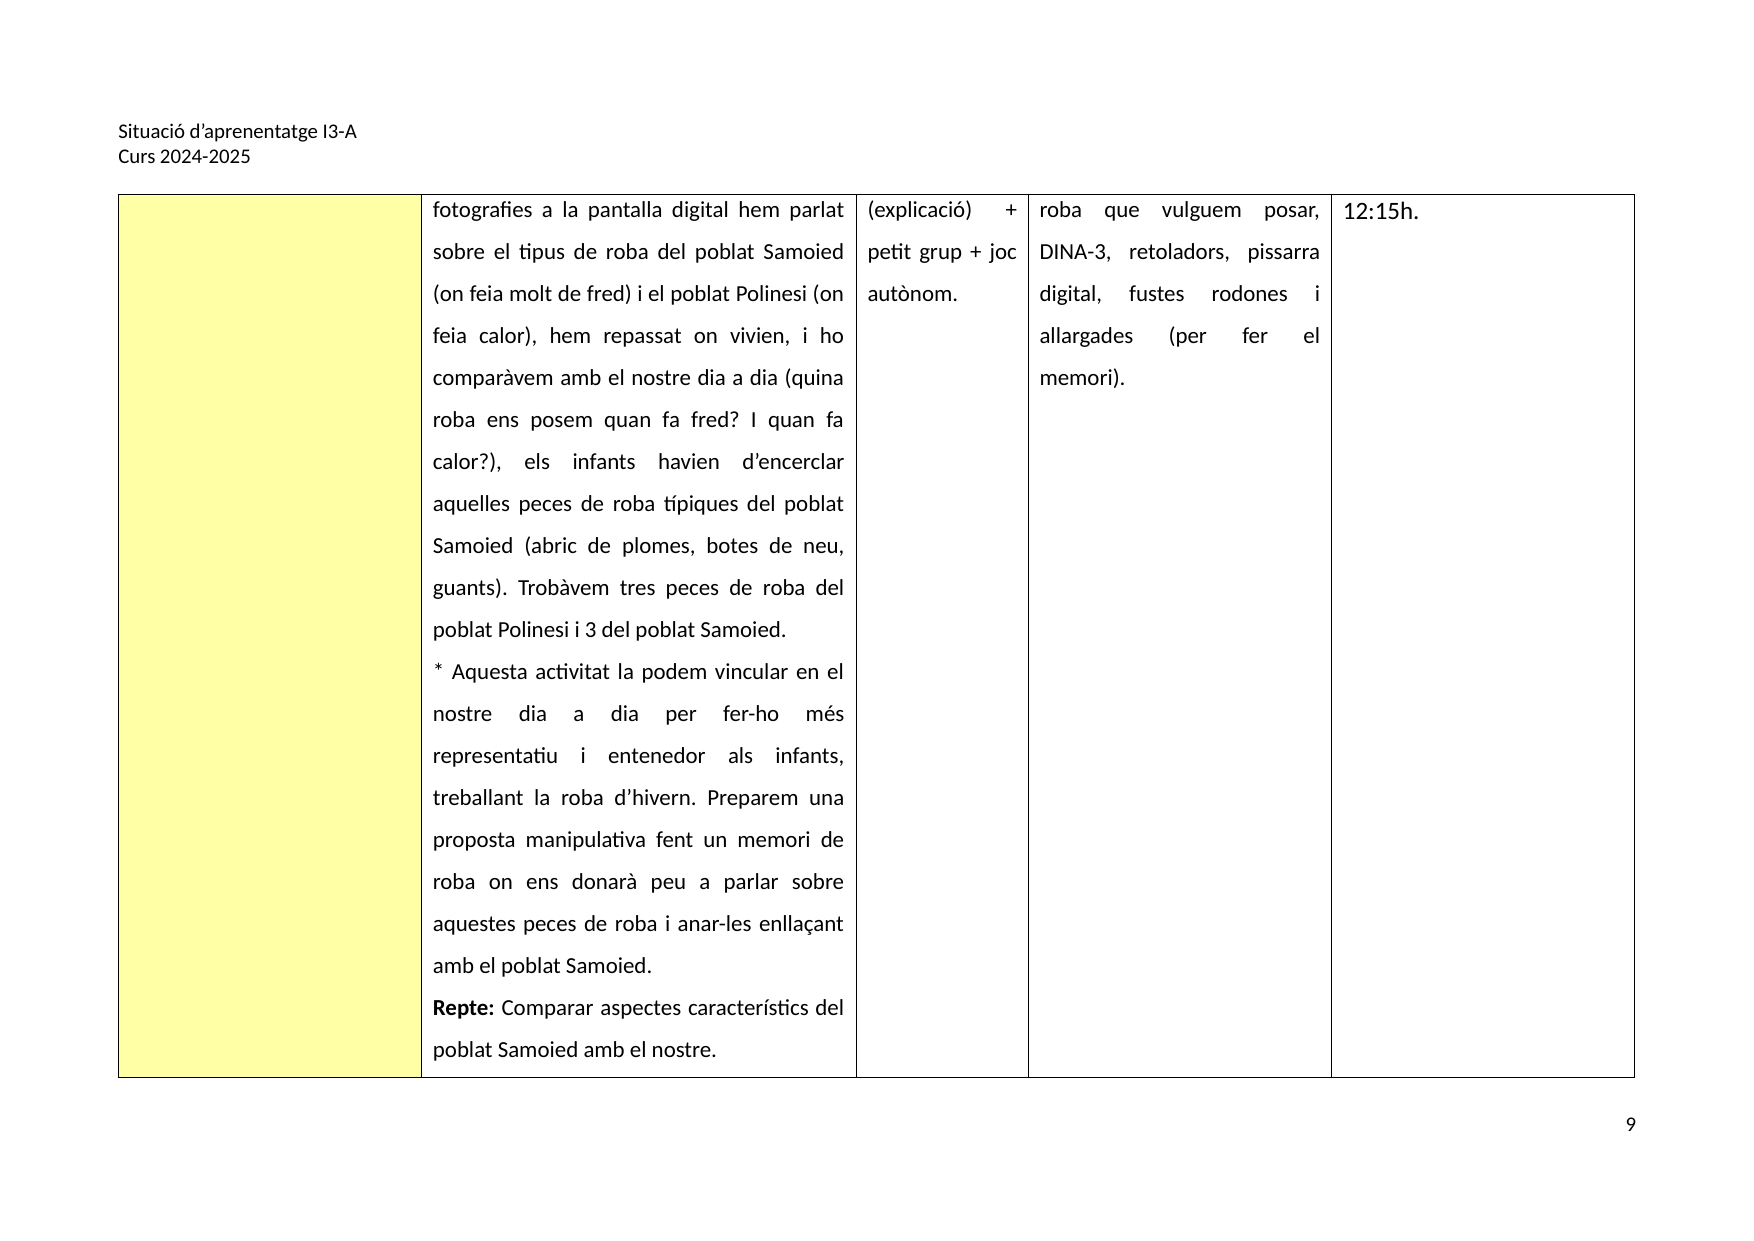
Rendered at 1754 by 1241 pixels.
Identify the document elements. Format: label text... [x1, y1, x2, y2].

table_cell 12:15h. [1332, 195, 1634, 1077]
table_cell [119, 195, 421, 1077]
table_cell fotografies a la pantalla digital hem parlat sobre el tipus de roba del poblat Samoied (on feia molt de fred) i el poblat Polinesi (on feia calor), hem repassat on vivien, i ho comparàvem amb el nostre dia a dia (quina roba ens posem quan fa fred? I quan fa calor?), els infants havien d’encerclar aquelles peces de roba típiques del poblat Samoied (abric de plomes, botes de neu, guants). Trobàvem tres peces de roba del poblat Polinesi i 3 del poblat Samoied. * Aquesta activitat la podem vincular en el nostre dia a dia per fer-ho més representatiu i entenedor als infants, treballant la roba d’hivern. Preparem una proposta manipulativa fent un memori de roba on ens donarà peu a parlar sobre aquestes peces de roba i anar-les enllaçant amb el poblat Samoied. Repte: Comparar aspectes característics del poblat Samoied amb el nostre. [422, 195, 856, 1077]
table_cell roba que vulguem posar, DINA-3, retoladors, pissarra digital, fustes rodones i allargades (per fer el memori). [1029, 195, 1331, 1077]
table_cell (explicació) + petit grup + joc autònom. [857, 195, 1028, 1077]
